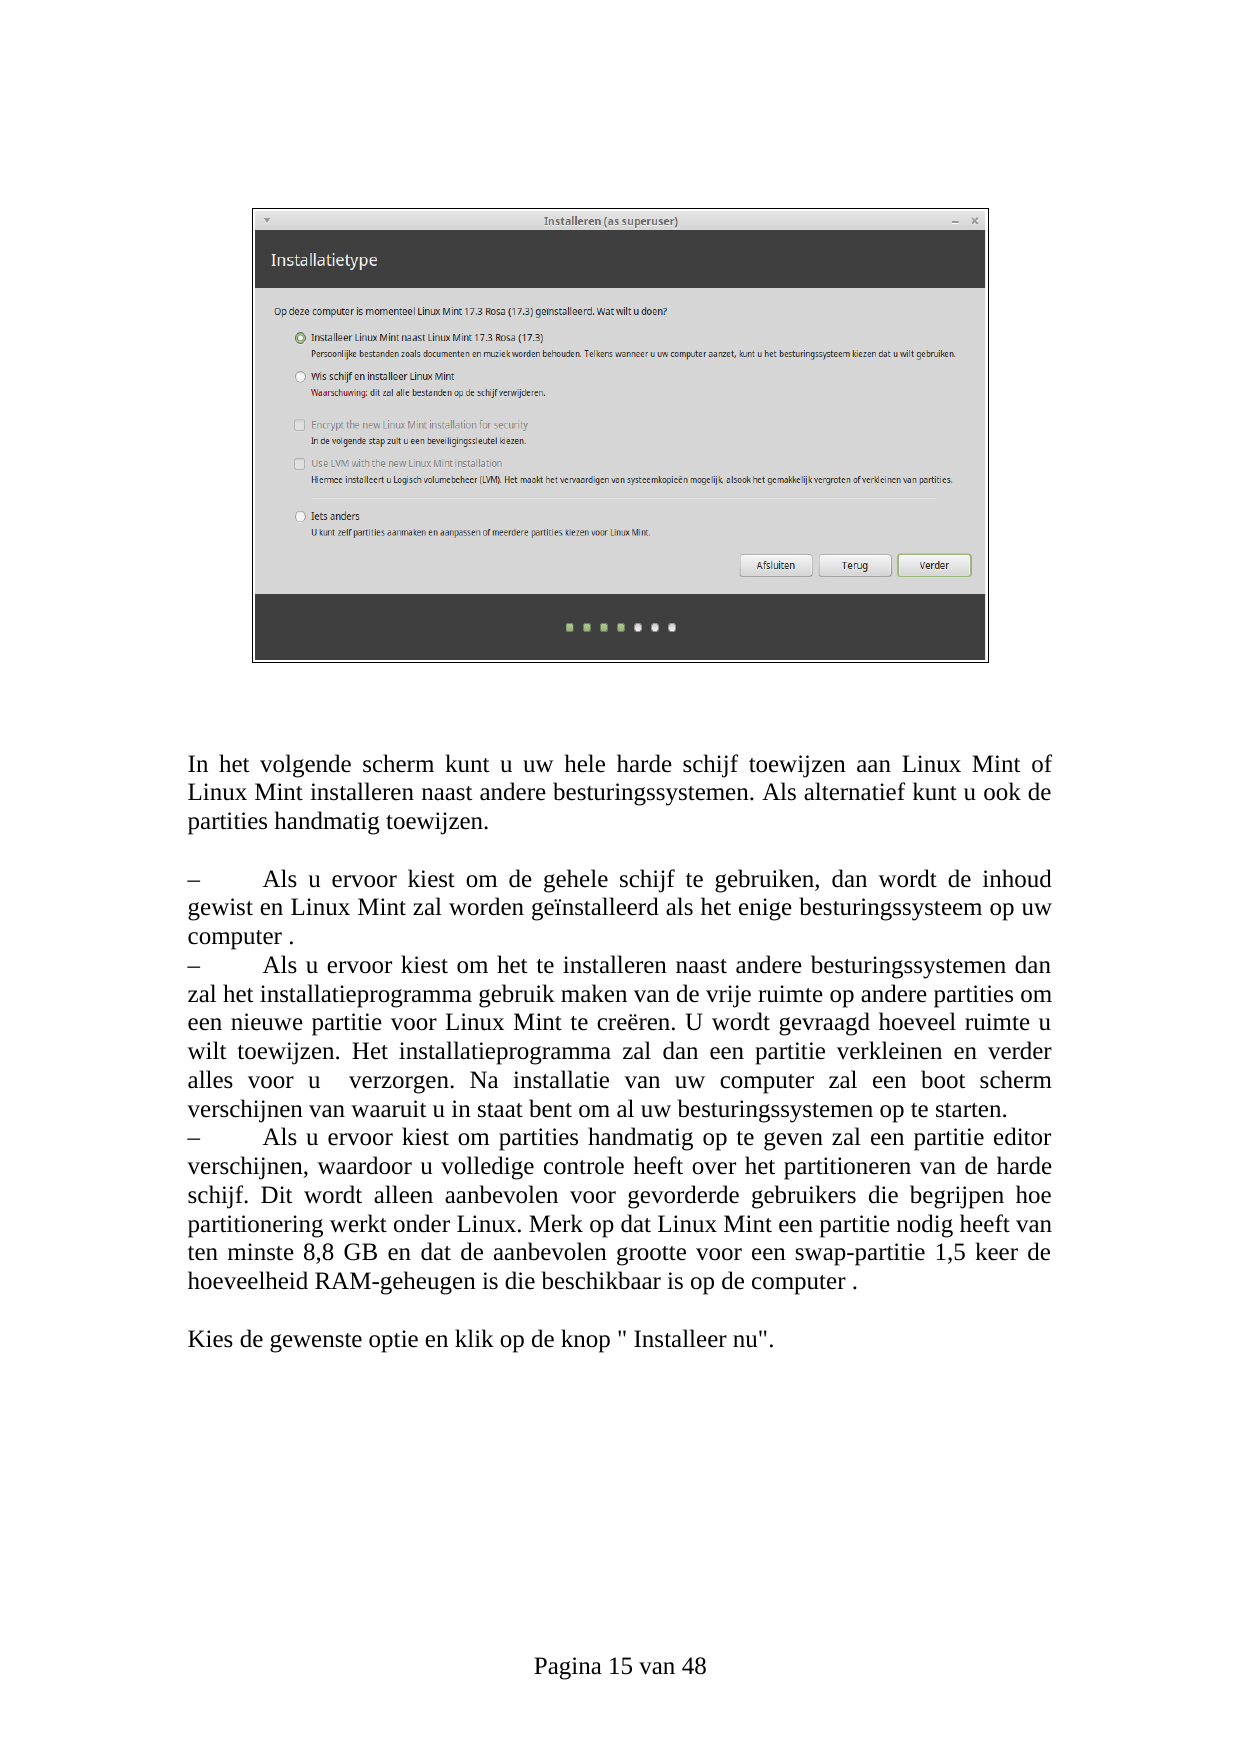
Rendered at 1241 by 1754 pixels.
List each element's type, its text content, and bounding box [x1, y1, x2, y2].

picture [255, 211, 986, 660]
text In het volgende scherm kunt u uw hele harde schijf toewijzen aan Linux Mint of Linux Mint installeren naast andere besturingssystemen. Als alternatief kunt u ook de partities handmatig toewijzen. – Als u ervoor kiest om de gehele schijf te gebruiken, dan wordt de inhoud gewist en Linux Mint zal worden geïnstalleerd als het enige besturingssysteem op uw computer . – Als u ervoor kiest om het te installeren naast andere besturingssystemen dan zal het installatieprogramma gebruik maken van de vrije ruimte op andere partities om een nieuwe partitie voor Linux Mint te creëren. U wordt gevraagd hoeveel ruimte u wilt toewijzen. Het installatieprogramma zal dan een partitie verkleinen en verder alles voor u verzorgen. Na installatie van uw computer zal een boot scherm verschijnen van waaruit u in staat bent om al uw besturingssystemen op te starten. – Als u ervoor kiest om partities handmatig op te geven zal een partitie editor verschijnen, waardoor u volledige controle heeft over het partitioneren van de harde schijf. Dit wordt alleen aanbevolen voor gevorderde gebruikers die begrijpen hoe partitionering werkt onder Linux. Merk op dat Linux Mint een partitie nodig heeft van ten minste 8,8 GB en dat de aanbevolen grootte voor een swap-partitie 1,5 keer de hoeveelheid RAM-geheugen is die beschikbaar is op de computer . Kies de gewenste optie en klik op de knop " Installeer nu". [187, 749, 1053, 1352]
